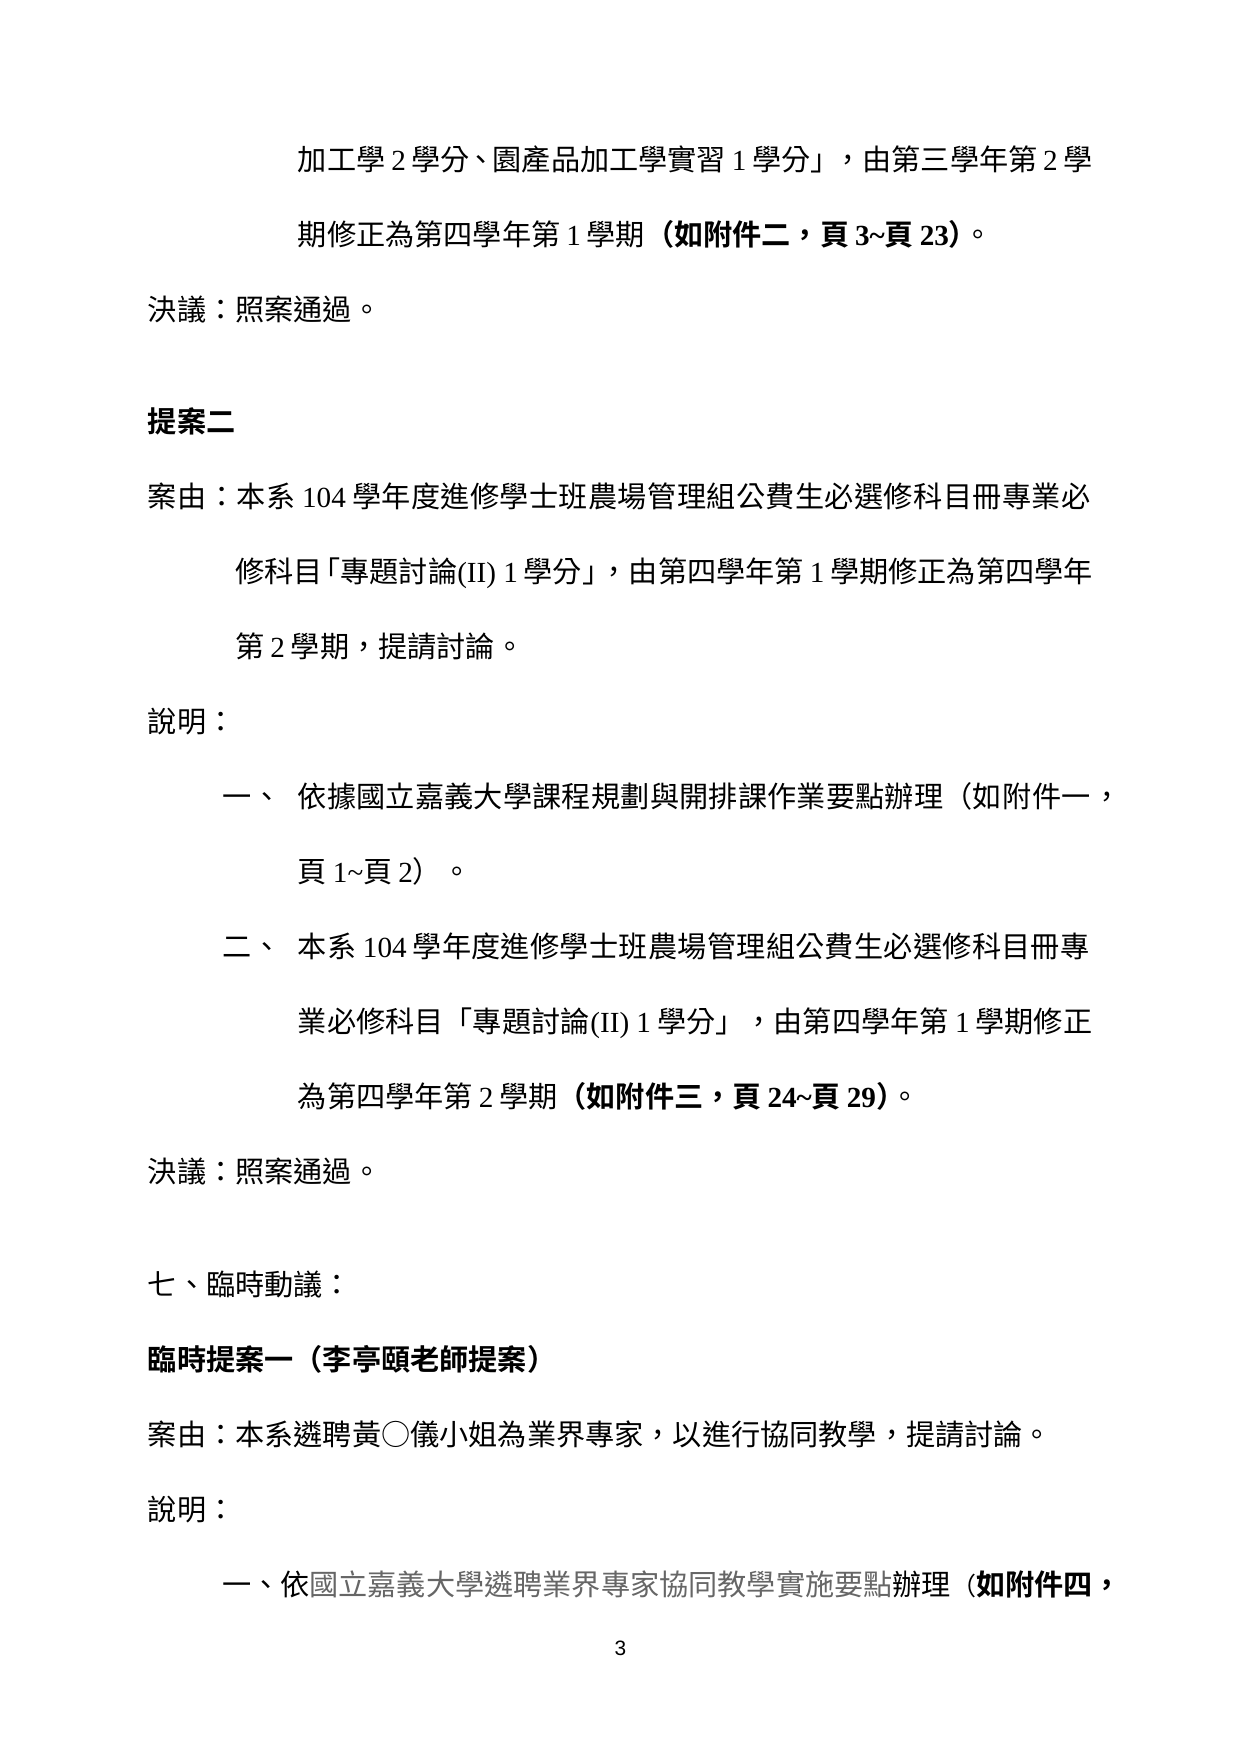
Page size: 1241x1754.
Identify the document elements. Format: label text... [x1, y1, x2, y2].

text 決議：照案通過。 [148, 270, 1092, 345]
text 提案二 [148, 382, 1092, 457]
text 說明： [148, 1470, 1092, 1545]
text 說明： [148, 682, 1092, 757]
list 依據國立嘉義大學課程規劃與開排課作業要點辦理（如附件一，頁1~頁2）。 [223, 757, 1092, 907]
list 本系104學年度進修學士班農場管理組公費生必選修科目冊專業必修科目「專題討論(II) 1學分」，由第四學年第1學期修正為第四學年第2學期（如附件三，頁24~頁29）。 [223, 907, 1092, 1132]
list 加工學2學分、園產品加工學實習1學分」，由第三學年第2學期修正為第四學年第1學期（如附件二，頁3~頁23）。 [223, 120, 1092, 270]
text 臨時提案一（李亭頤老師提案） [148, 1320, 1092, 1395]
text 一、依國立嘉義大學遴聘業界專家協同教學實施要點辦理（如附件四，頁24~頁25）。 [223, 1545, 1092, 1620]
text 七、臨時動議： [148, 1245, 1092, 1320]
text 案由：本系104學年度進修學士班農場管理組公費生必選修科目冊專業必修科目「專題討論(II) 1學分」，由第四學年第1學期修正為第四學年第2學期，提請討論。 [148, 457, 1092, 682]
text 案由：本系遴聘黃○儀小姐為業界專家，以進行協同教學，提請討論。 [148, 1395, 1092, 1470]
text 決議：照案通過。 [148, 1132, 1092, 1207]
